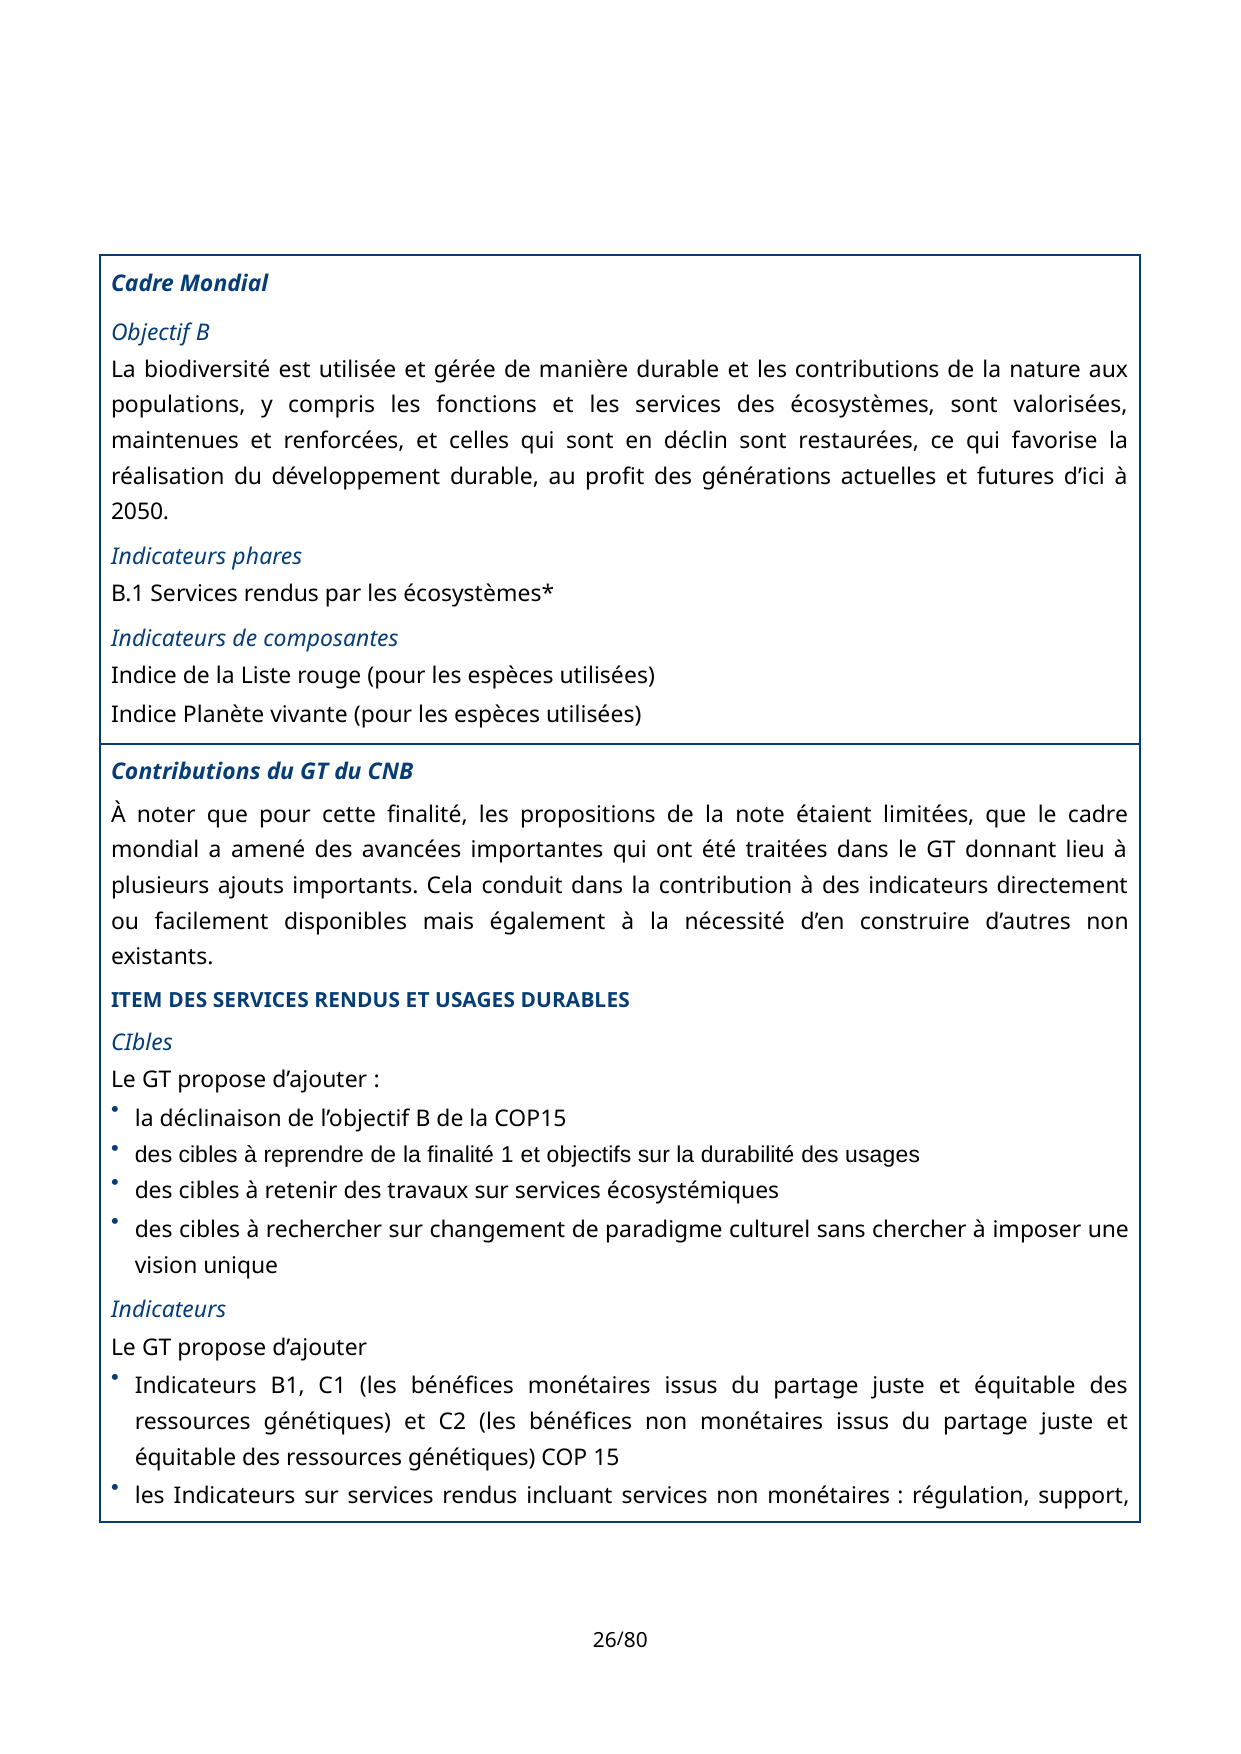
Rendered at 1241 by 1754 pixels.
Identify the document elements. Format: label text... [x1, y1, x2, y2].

table_cell Contributions du GT du CNB À noter que pour cette finalité, les propositions de la note étaient limitées, que le cadre mondial a amené des avancées importantes qui ont été traitées dans le GT donnant lieu à plusieurs ajouts importants. Cela conduit dans la contribution à des indicateurs directement ou facilement disponibles mais également à la nécessité d’en construire d’autres non existants. Item des services rendus et usages durables CIbles Le GT propose d’ajouter : la déclinaison de l’objectif B de la COP15 des cibles à reprendre de la finalité 1 et objectifs sur la durabilité des usages des cibles à retenir des travaux sur services écosystémiques des cibles à rechercher sur changement de paradigme culturel sans chercher à imposer une vision unique Indicateurs Le GT propose d’ajouter Indicateurs B1, C1 (les bénéfices monétaires issus du partage juste et équitable des ressources génétiques) et C2 (les bénéfices non monétaires issus du partage juste et équitable des ressources génétiques) COP 15 les Indicateurs sur services rendus incluant services non monétaires : régulation, support, culturel des indicateurs sur durabilité des usages (cf. finalité 1) Recommandations Sur l’item des services rendus : ne pas se limiter aux services monétisables ne pas avoir une vision utilitariste de la nature et générer des effets néfastes : ex. surfréquentation nature pour service ressourcement s’attacher à caractériser des éléments/services qui relèvent de changements de paradigmes culturels se rapprocher des méthodes européennes (SEEA) et nationales (EFESE) Sur l’item des usages durables : reprise des cibles/indicateurs relatifs à la durabilité des activités (cf. finalités pressions) pour viser une neutralité ou une amélioration de la biodiversité. Item Engagements des collectivités Le GT propose de conserver la cible TEN mais de choisir de façon assumée et explicite la cible et les indicateurs en fonction de l’objectif : nombre d’habitants TEN = espaces urbains privilégiés, cible surfacique TEN = espace ruraux avec enjeux plus fort de biodiversité Item Accès à la nature Cibles Le GT alerte sur la cible pour ne pas que cela conduise pas à supprimer des espaces en cas d’abondance d’espaces naturels à proximité Indicateurs Le GT propose de décliner en 2 indicateurs : indicateur sur espace de proximité de bon qualité (et non simple “espace vert”) de « nature ordinaire » indicateur sur espace de biodiversité « de grande qualité » type aires protégées Item cohabitation humains/non humains Cibles Le GT recommande de conserver la cible et de lui donner une valeur à atteindre [à définir] à la baisse : pour destruction volontaire de prédateurs terrestres : tendre vers 0 Il propose d’ajouter une cible sur les captures accidentelles (cf SBUE) : valeur à atteindre [à définir] à la baisse sur les captures accidentelles en mer : 1 % de la population Indicateurs Ajouter : Indicateur sur le nombre d’espèces de grands prédateurs terrestres protégés tués volontairement Indicateur sur le nombre de capture accidentelles/de moyens de les réduire Item Prise en compte de la biodiversité dans les décisions Cibles Le Gt propose d’ajouter la Cible 14 COP 15 Indicateurs Le GT propose de focaliser sur des indicateurs factuels et non soumis à interprétation : nombre dérogation espèces protégées, débits réservés et irrigation/arrêtés sécheresse nombre de décisions annulées/droit national et européen nombre de dispositifs financiers néfastes pour la biodiversité indicateurs ONB sur dispositifs favorables à affiner Recommandations Le GT estime la cible importante mais recommande d’éviter les cibles ou indicateurs trop polémiques ou interprétables et de choisir des angles plus simples à suivre : non dérogation textes (esp protégées, débits réservés, irrigation), conformité des décisions au droit européen, dispositifs financiers favorables ou défavorables. Item Engagement des citoyens Cibles Les GT propose d’ajouter une cible sur le % de familles engagées dans des démarches de réduction d’empreinte biodiversité. Indicateurs Le GT propose de supprimer l’indicateur participation aux sciences participatives de ce niveau (à positionner au niveau 2 ou 3) et de le remplacer par un indicateur sur l’implication des familles dans des démarches de type biodiversité positive, plus révélateur d’une cohérence d’ensemble pour la population. Cet indicateur serait à construire à partir de 2024 : extension de la démarche depuis les PNR à la population avec appui du LIFE SN. Item d’appropriation de la protection de la biodiversité Cibles : pas de cible proposée Indicateurs Conserver l’indicateur à construire à partir de l’enquête les Français et la nature Recommandations Le GT alerte sur les indicateurs simplistes ou secondaires (ex. votes aux élections) mais importance de donner suite à l’enquête les Français et la nature. Item intégration biodiversité dans planification territoriale Le GT propose de ne pas retenir de cibles, indicateur liés à cet item mais de le positionner en niveau 2. Item Incitations favorables Cibles Le GT propose d’ajouter cet item en lien avec la cible 18 COP15 et reprenant les suites de l’inspection sur le financement de la SNB et des rapports existants sur la fiscalité écologique Indicateurs : il est nécessaire de faire évoluer l’indicateur ONB : plus de finesse sur les taxes notamment mais ne pas créer un nouvel indicateur. Item dispositifs financiers néfastes Cibles Le GT propose d’ajouter cet item en lien avec la cible 18 COP15. Il propose de définir précisément des cibles à de suppression des dispositifs néfastes avec pourcentage et trajectoire dans la feuille de route de chaque ministère Indicateurs Les indicateurs seraient liés aux feuilles de route ministérielles : dispositifs néfastes à supprimer Recommandations Sur ce sujet le GT recommande de ne pas refaire un énième rapport et de fixer des objectifs précis de suppression des dispositifs les plus dommageables par secteur/ministère dans les feuilles de route à soumettre à l’avis du CNB. Item intégration Budget vert pour les régions Le GT propose de ne pas retenir de cibles, indicateur lié à cet item mais de le positionner en niveau 2. [101, 745, 1139, 1521]
table_header Cadre Mondial Objectif B La biodiversité est utilisée et gérée de manière durable et les contributions de la nature aux populations, y compris les fonctions et les services des écosystèmes, sont valorisées, maintenues et renforcées, et celles qui sont en déclin sont restaurées, ce qui favorise la réalisation du développement durable, au profit des générations actuelles et futures d’ici à 2050. Indicateurs phares B.1 Services rendus par les écosystèmes* Indicateurs de composantes Indice de la Liste rouge (pour les espèces utilisées) Indice Planète vivante (pour les espèces utilisées) [101, 256, 1139, 742]
